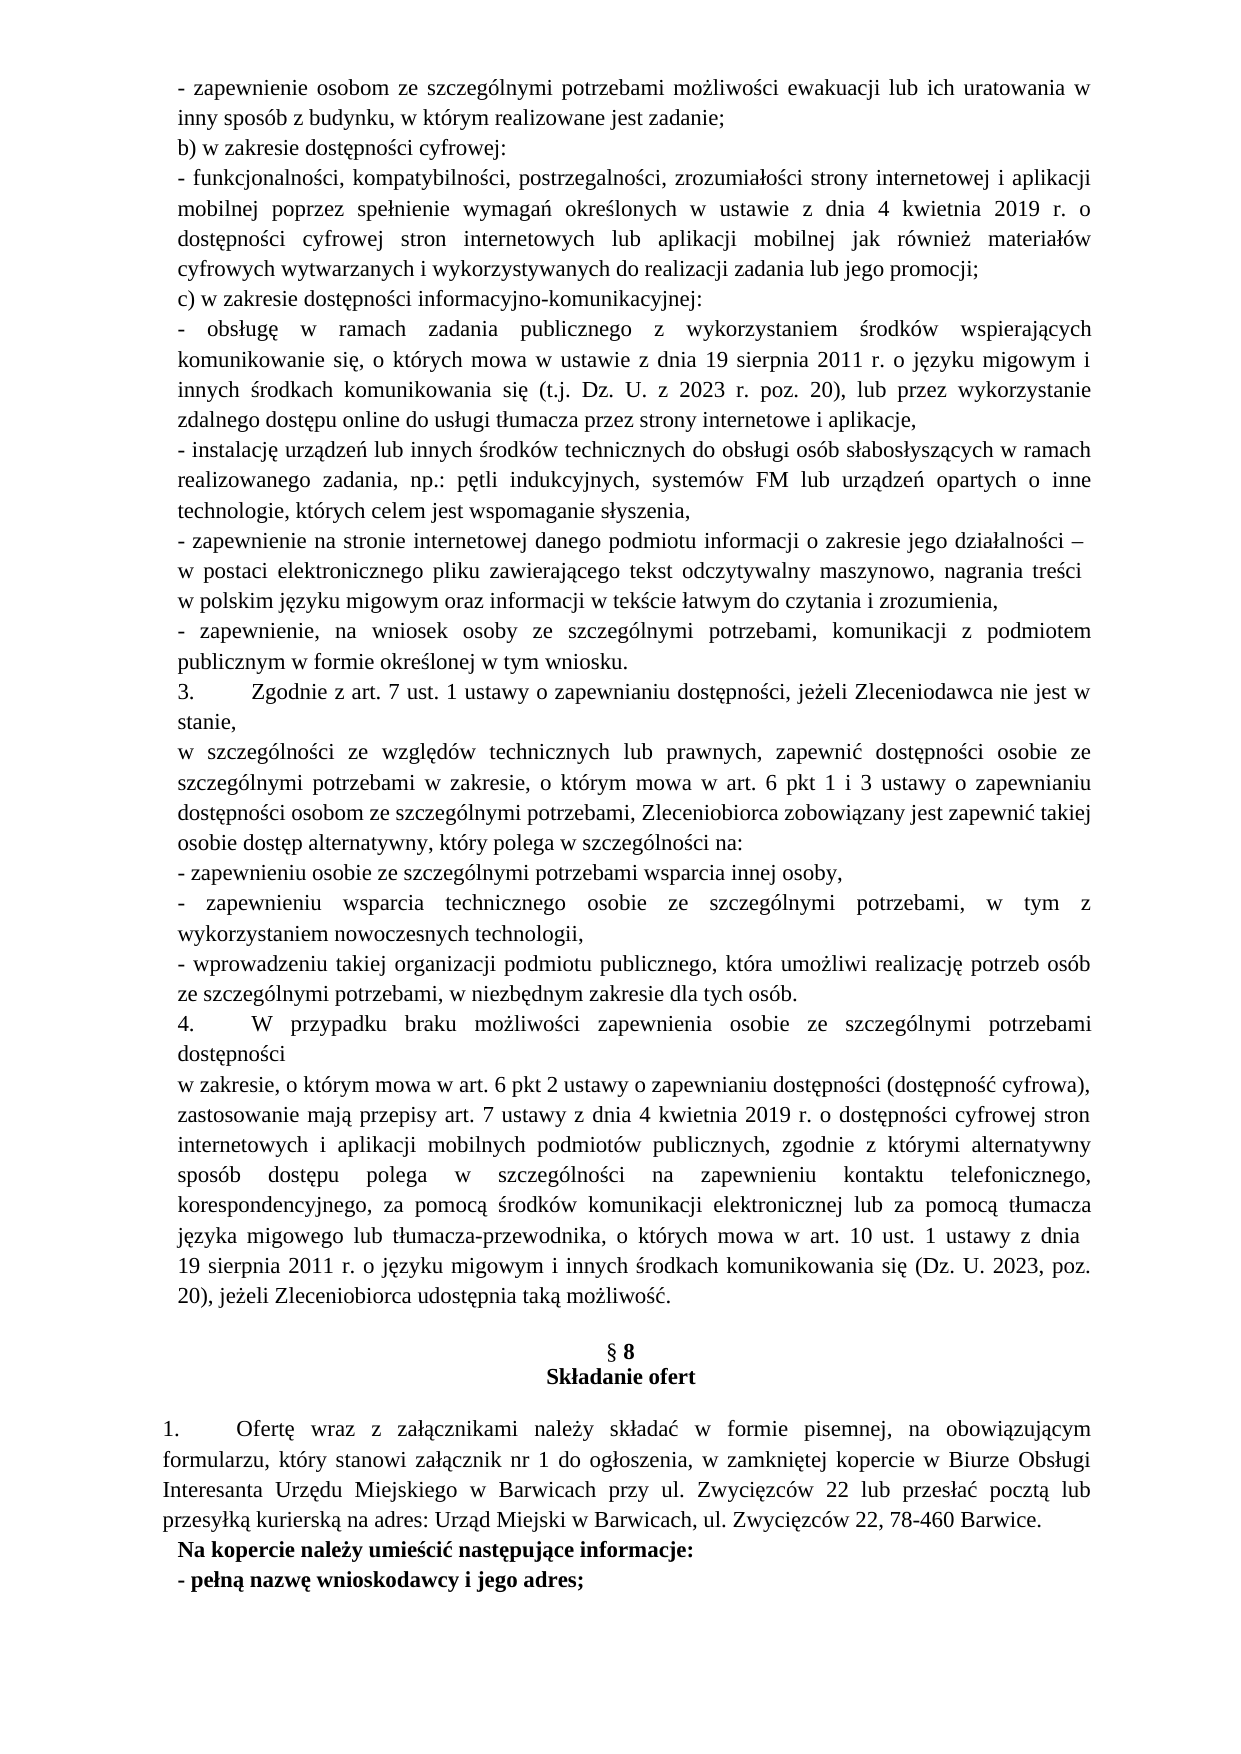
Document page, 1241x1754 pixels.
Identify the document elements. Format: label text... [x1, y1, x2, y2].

list Zgodnie z art. 7 ust. 1 ustawy o zapewnianiu dostępności, jeżeli Zleceniodawca nie jest w stanie, w szczególności ze względów technicznych lub prawnych, zapewnić dostępności osobie ze szczególnymi potrzebami w zakresie, o którym mowa w art. 6 pkt 1 i 3 ustawy o zapewnianiu dostępności osobom ze szczególnymi potrzebami, Zleceniobiorca zobowiązany jest zapewnić takiej osobie dostęp alternatywny, który polega w szczególności na: [177, 678, 1093, 855]
text - pełną nazwę wnioskodawcy i jego adres; [177, 1567, 1082, 1593]
text c) w zakresie dostępności informacyjno-komunikacyjnej: [177, 285, 1093, 312]
text b) w zakresie dostępności cyfrowej: [177, 134, 1093, 161]
list - zapewnieniu osobie ze szczególnymi potrzebami wsparcia innej osoby, [177, 859, 1093, 886]
list 8 [606, 1338, 1093, 1364]
text - obsługę w ramach zadania publicznego z wykorzystaniem środków wspierających komunikowanie się, o których mowa w ustawie z dnia 19 sierpnia 2011 r. o języku migowym i innych środkach komunikowania się (t.j. Dz. U. z 2023 r. poz. 20), lub przez wykorzystanie zdalnego dostępu online do usługi tłumacza przez strony internetowe i aplikacje, [177, 316, 1093, 432]
text - funkcjonalności, kompatybilności, postrzegalności, zrozumiałości strony internetowej i aplikacji mobilnej poprzez spełnienie wymagań określonych w ustawie z dnia 4 kwietnia 2019 r. o dostępności cyfrowej stron internetowych lub aplikacji mobilnej jak również materiałów cyfrowych wytwarzanych i wykorzystywanych do realizacji zadania lub jego promocji; [177, 164, 1093, 281]
list - zapewnieniu wsparcia technicznego osobie ze szczególnymi potrzebami, w tym z wykorzystaniem nowoczesnych technologii, [177, 889, 1093, 946]
list - wprowadzeniu takiej organizacji podmiotu publicznego, która umożliwi realizację potrzeb osób ze szczególnymi potrzebami, w niezbędnym zakresie dla tych osób. [177, 950, 1093, 1006]
text Składanie ofert [546, 1364, 1093, 1389]
text - instalację urządzeń lub innych środków technicznych do obsługi osób słabosłyszących w ramach realizowanego zadania, np.: pętli indukcyjnych, systemów FM lub urządzeń opartych o inne technologie, których celem jest wspomaganie słyszenia, [177, 436, 1093, 523]
text - zapewnienie osobom ze szczególnymi potrzebami możliwości ewakuacji lub ich uratowania w inny sposób z budynku, w którym realizowane jest zadanie; [177, 74, 1093, 130]
text - zapewnienie na stronie internetowej danego podmiotu informacji o zakresie jego działalności – w postaci elektronicznego pliku zawierającego tekst odczytywalny maszynowo, nagrania treści w polskim języku migowym oraz informacji w tekście łatwym do czytania i zrozumienia, [177, 527, 1093, 614]
text Na kopercie należy umieścić następujące informacje: [177, 1536, 1082, 1563]
text - zapewnienie, na wniosek osoby ze szczególnymi potrzebami, komunikacji z podmiotem publicznym w formie określonej w tym wniosku. [177, 618, 1093, 674]
list Ofertę wraz z załącznikami należy składać w formie pisemnej, na obowiązującym formularzu, który stanowi załącznik nr 1 do ogłoszenia, w zamkniętej kopercie w Biurze Obsługi Interesanta Urzędu Miejskiego w Barwicach przy ul. Zwycięzców 22 lub przesłać pocztą lub przesyłką kurierską na adres: Urząd Miejski w Barwicach, ul. Zwycięzców 22, 78-460 Barwice. [162, 1416, 1093, 1532]
list W przypadku braku możliwości zapewnienia osobie ze szczególnymi potrzebami dostępności w zakresie, o którym mowa w art. 6 pkt 2 ustawy o zapewnianiu dostępności (dostępność cyfrowa), zastosowanie mają przepisy art. 7 ustawy z dnia 4 kwietnia 2019 r. o dostępności cyfrowej stron internetowych i aplikacji mobilnych podmiotów publicznych, zgodnie z którymi alternatywny sposób dostępu polega w szczególności na zapewnieniu kontaktu telefonicznego, korespondencyjnego, za pomocą środków komunikacji elektronicznej lub za pomocą tłumacza języka migowego lub tłumacza-przewodnika, o których mowa w art. 10 ust. 1 ustawy z dnia 19 sierpnia 2011 r. o języku migowym i innych środkach komunikowania się (Dz. U. 2023, poz. 20), jeżeli Zleceniobiorca udostępnia taką możliwość. [177, 1010, 1093, 1308]
